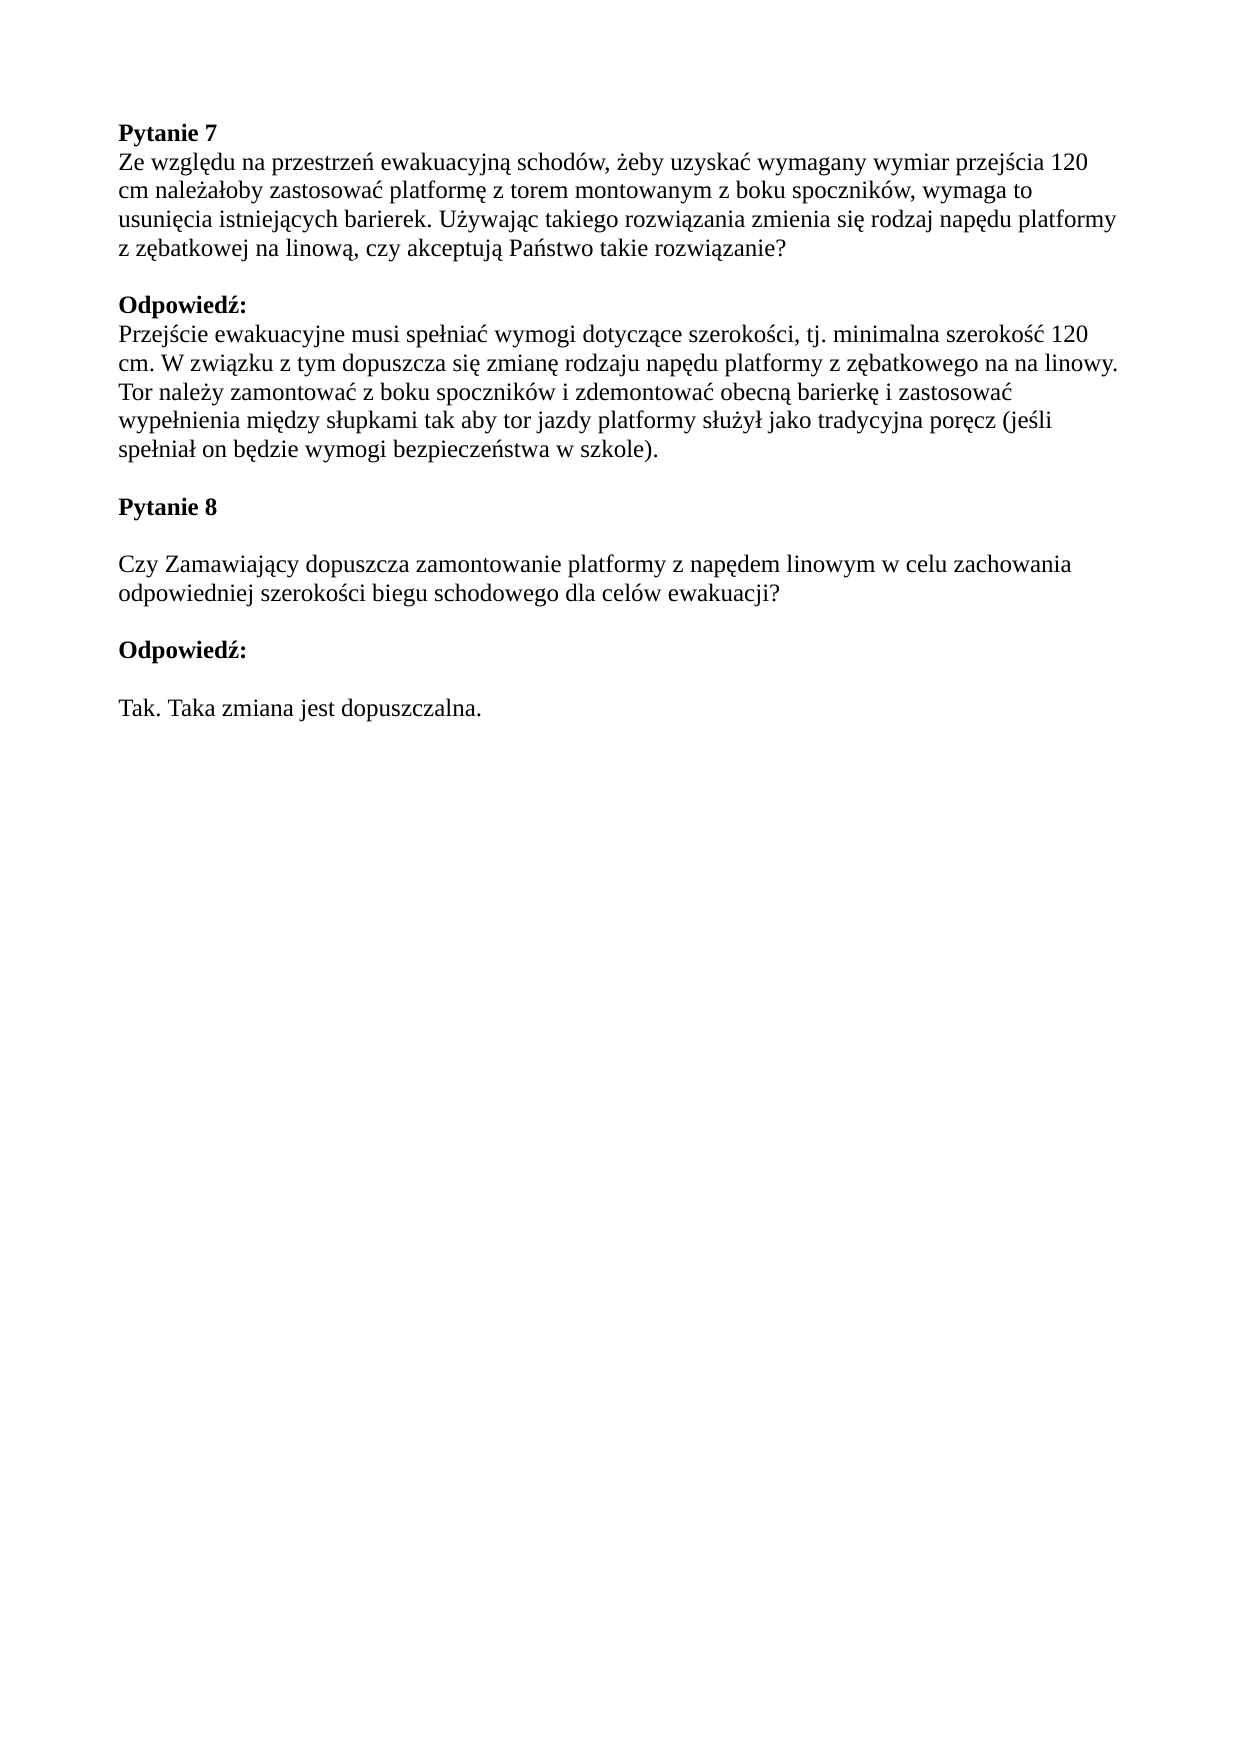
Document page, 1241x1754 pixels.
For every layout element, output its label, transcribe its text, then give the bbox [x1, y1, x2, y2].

text Tak. Taka zmiana jest dopuszczalna. [118, 693, 1122, 722]
text Odpowiedź: [118, 291, 1122, 319]
text Przejście ewakuacyjne musi spełniać wymogi dotyczące szerokości, tj. minimalna szerokość 120 cm. W związku z tym dopuszcza się zmianę rodzaju napędu platformy z zębatkowego na na linowy. Tor należy zamontować z boku spoczników i zdemontować obecną barierkę i zastosować wypełnienia między słupkami tak aby tor jazdy platformy służył jako tradycyjna poręcz (jeśli spełniał on będzie wymogi bezpieczeństwa w szkole). [118, 319, 1122, 463]
text Czy Zamawiający dopuszcza zamontowanie platformy z napędem linowym w celu zachowania odpowiedniej szerokości biegu schodowego dla celów ewakuacji? [118, 549, 1122, 607]
text Pytanie 8 [118, 492, 1122, 521]
text Odpowiedź: [118, 636, 1122, 664]
text Pytanie 7 Ze względu na przestrzeń ewakuacyjną schodów, żeby uzyskać wymagany wymiar przejścia 120 cm należałoby zastosować platformę z torem montowanym z boku spoczników, wymaga to usunięcia istniejących barierek. Używając takiego rozwiązania zmienia się rodzaj napędu platformy z zębatkowej na linową, czy akceptują Państwo takie rozwiązanie? [118, 118, 1122, 262]
